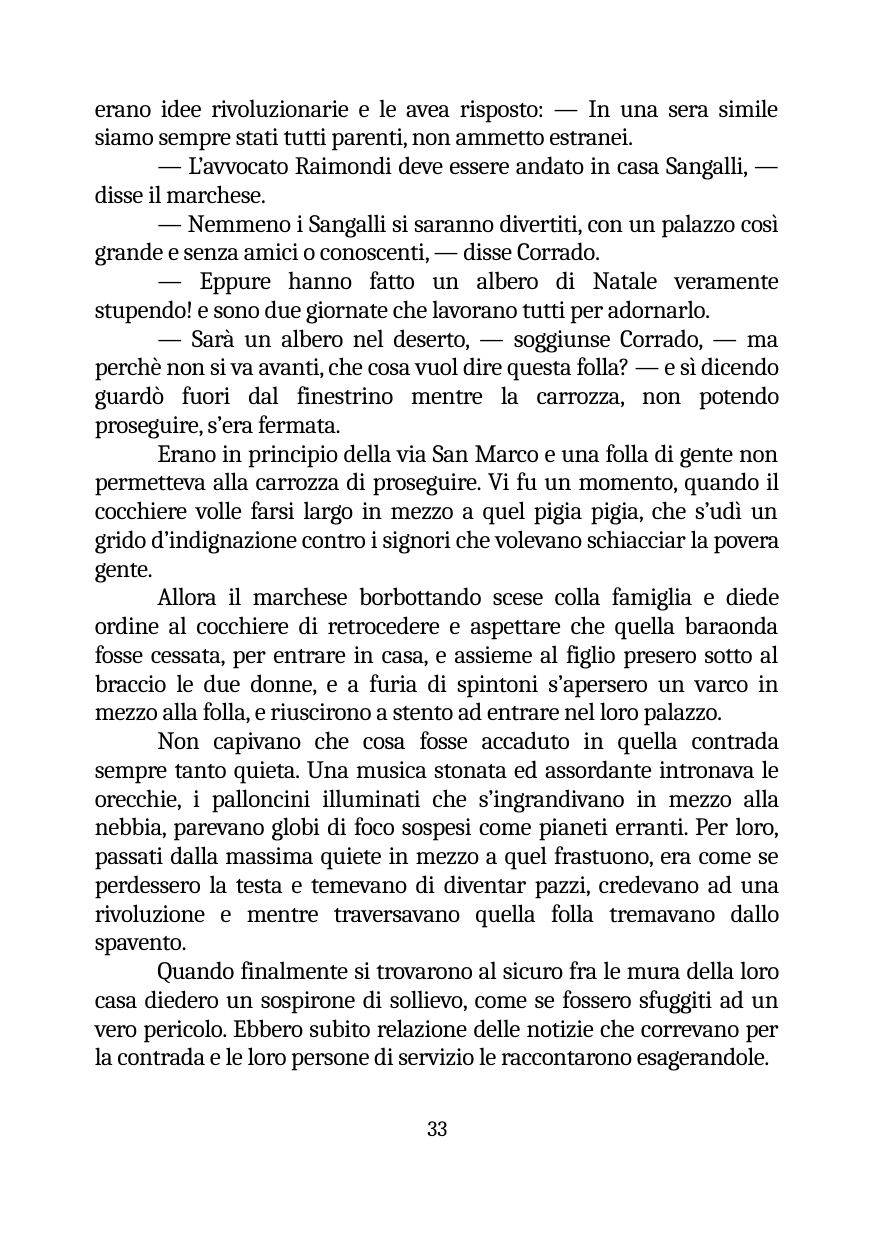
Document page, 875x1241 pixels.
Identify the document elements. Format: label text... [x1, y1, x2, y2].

text Quando finalmente si trovarono al sicuro fra le mura della loro casa diedero un sospirone di sollievo, come se fossero sfuggiti ad un vero pericolo. Ebbero subito relazione delle notizie che correvano per la contrada e le loro persone di servizio le raccontarono esagerandole. [94, 957, 779, 1072]
text — Sarà un albero nel deserto, — soggiunse Corrado, — ma perchè non si va avanti, che cosa vuol dire questa folla? — e sì dicendo guardò fuori dal finestrino mentre la carrozza, non potendo proseguire, s’era fermata. [94, 324, 779, 439]
text erano idee rivoluzionarie e le avea risposto: — In una sera simile siamo sempre stati tutti parenti, non ammetto estranei. [94, 94, 779, 152]
text Erano in principio della via San Marco e una folla di gente non permetteva alla carrozza di proseguire. Vi fu un momento, quando il cocchiere volle farsi largo in mezzo a quel pigia pigia, che s’udì un grido d’indignazione contro i signori che volevano schiacciar la povera gente. [94, 439, 779, 583]
text Allora il marchese borbottando scese colla famiglia e diede ordine al cocchiere di retrocedere e aspettare che quella baraonda fosse cessata, per entrare in casa, e assieme al figlio presero sotto al braccio le due donne, e a furia di spintoni s’apersero un varco in mezzo alla folla, e riuscirono a stento ad entrare nel loro palazzo. [94, 583, 779, 727]
text Non capivano che cosa fosse accaduto in quella contrada sempre tanto quieta. Una musica stonata ed assordante intronava le orecchie, i palloncini illuminati che s’ingrandivano in mezzo alla nebbia, parevano globi di foco sospesi come pianeti erranti. Per loro, passati dalla massima quiete in mezzo a quel frastuono, era come se perdessero la testa e temevano di diventar pazzi, credevano ad una rivoluzione e mentre traversavano quella folla tremavano dallo spavento. [94, 727, 779, 957]
text — Eppure hanno fatto un albero di Natale veramente stupendo! e sono due giornate che lavorano tutti per adornarlo. [94, 267, 779, 324]
text — L’avvocato Raimondi deve essere andato in casa Sangalli, — disse il marchese. [94, 152, 779, 209]
text — Nemmeno i Sangalli si saranno divertiti, con un palazzo così grande e senza amici o conoscenti, — disse Corrado. [94, 209, 779, 267]
